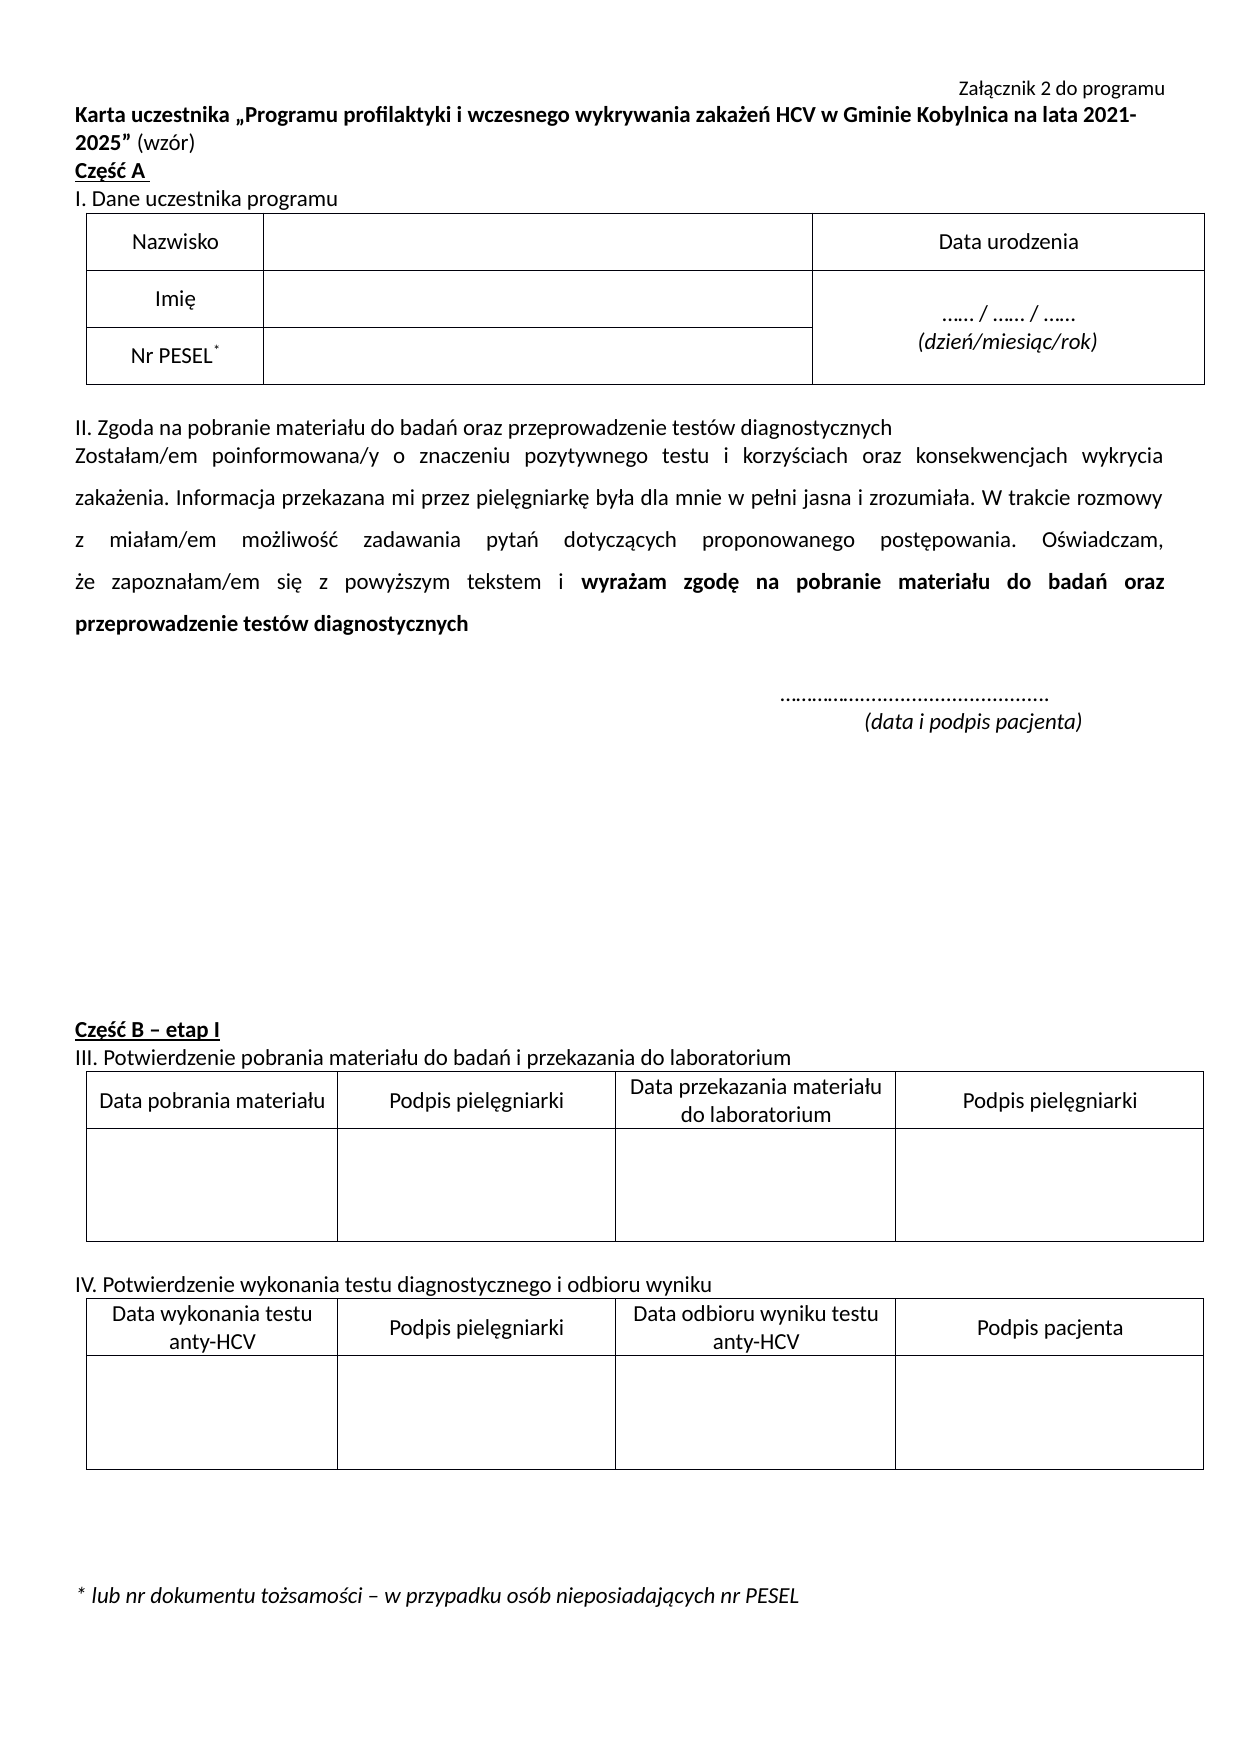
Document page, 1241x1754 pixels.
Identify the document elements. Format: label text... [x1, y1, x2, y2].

table_cell …… / …… / …… (dzień/miesiąc/rok) [813, 271, 1204, 384]
table_header Nazwisko [87, 214, 263, 269]
table_cell [896, 1356, 1203, 1468]
table_header Podpis pielęgniarki [896, 1072, 1203, 1128]
table_cell [87, 1129, 337, 1241]
table_header Podpis pielęgniarki [338, 1299, 615, 1355]
table_cell [338, 1356, 615, 1468]
table_header Podpis pielęgniarki [338, 1072, 615, 1128]
text Załącznik 2 do programu [75, 75, 1165, 100]
text * lub nr dokumentu tożsamości – w przypadku osób nieposiadających nr PESEL [75, 1582, 1165, 1610]
text ……………................................. [75, 679, 1165, 707]
text IV. Potwierdzenie wykonania testu diagnostycznego i odbioru wyniku [75, 1270, 1165, 1298]
table_cell [616, 1129, 895, 1241]
text II. Zgoda na pobranie materiału do badań oraz przeprowadzenie testów diagnostycznych [75, 413, 1165, 441]
table_header Data wykonania testu anty-HCV [87, 1299, 337, 1355]
text III. Potwierdzenie pobrania materiału do badań i przekazania do laboratorium [75, 1043, 1165, 1071]
text I. Dane uczestnika programu [75, 184, 1165, 212]
table_header Data pobrania materiału [87, 1072, 337, 1128]
table_header [264, 214, 812, 269]
table_cell [616, 1356, 895, 1468]
table_header Data odbioru wyniku testu anty-HCV [616, 1299, 895, 1355]
text Część A [75, 156, 1165, 184]
text Zostałam/em poinformowana/y o znaczeniu pozytywnego testu i korzyściach oraz konsekwencjach wykrycia zakażenia. Informacja przekazana mi przez pielęgniarkę była dla mnie w pełni jasna i zrozumiała. W trakcie rozmowy z miałam/em możliwość zadawania pytań dotyczących proponowanego postępowania. Oświadczam, że zapoznałam/em się z powyższym tekstem i wyrażam zgodę na pobranie materiału do badań oraz przeprowadzenie testów diagnostycznych [75, 441, 1165, 637]
text (data i podpis pacjenta) [75, 707, 1165, 735]
text Część B – etap I [75, 1015, 1165, 1043]
table_cell Nr PESEL* [87, 328, 263, 384]
table_cell Imię [87, 271, 263, 327]
table_cell [264, 328, 812, 384]
table_cell [87, 1356, 337, 1468]
table_cell [338, 1129, 615, 1241]
table_cell [264, 271, 812, 327]
table_header Data urodzenia [813, 214, 1204, 269]
text Karta uczestnika „Programu profilaktyki i wczesnego wykrywania zakażeń HCV w Gminie Kobylnica na lata 2021-2025” (wzór) [75, 100, 1165, 156]
table_header Data przekazania materiału do laboratorium [616, 1072, 895, 1128]
table_cell [896, 1129, 1203, 1241]
table_header Podpis pacjenta [896, 1299, 1203, 1355]
